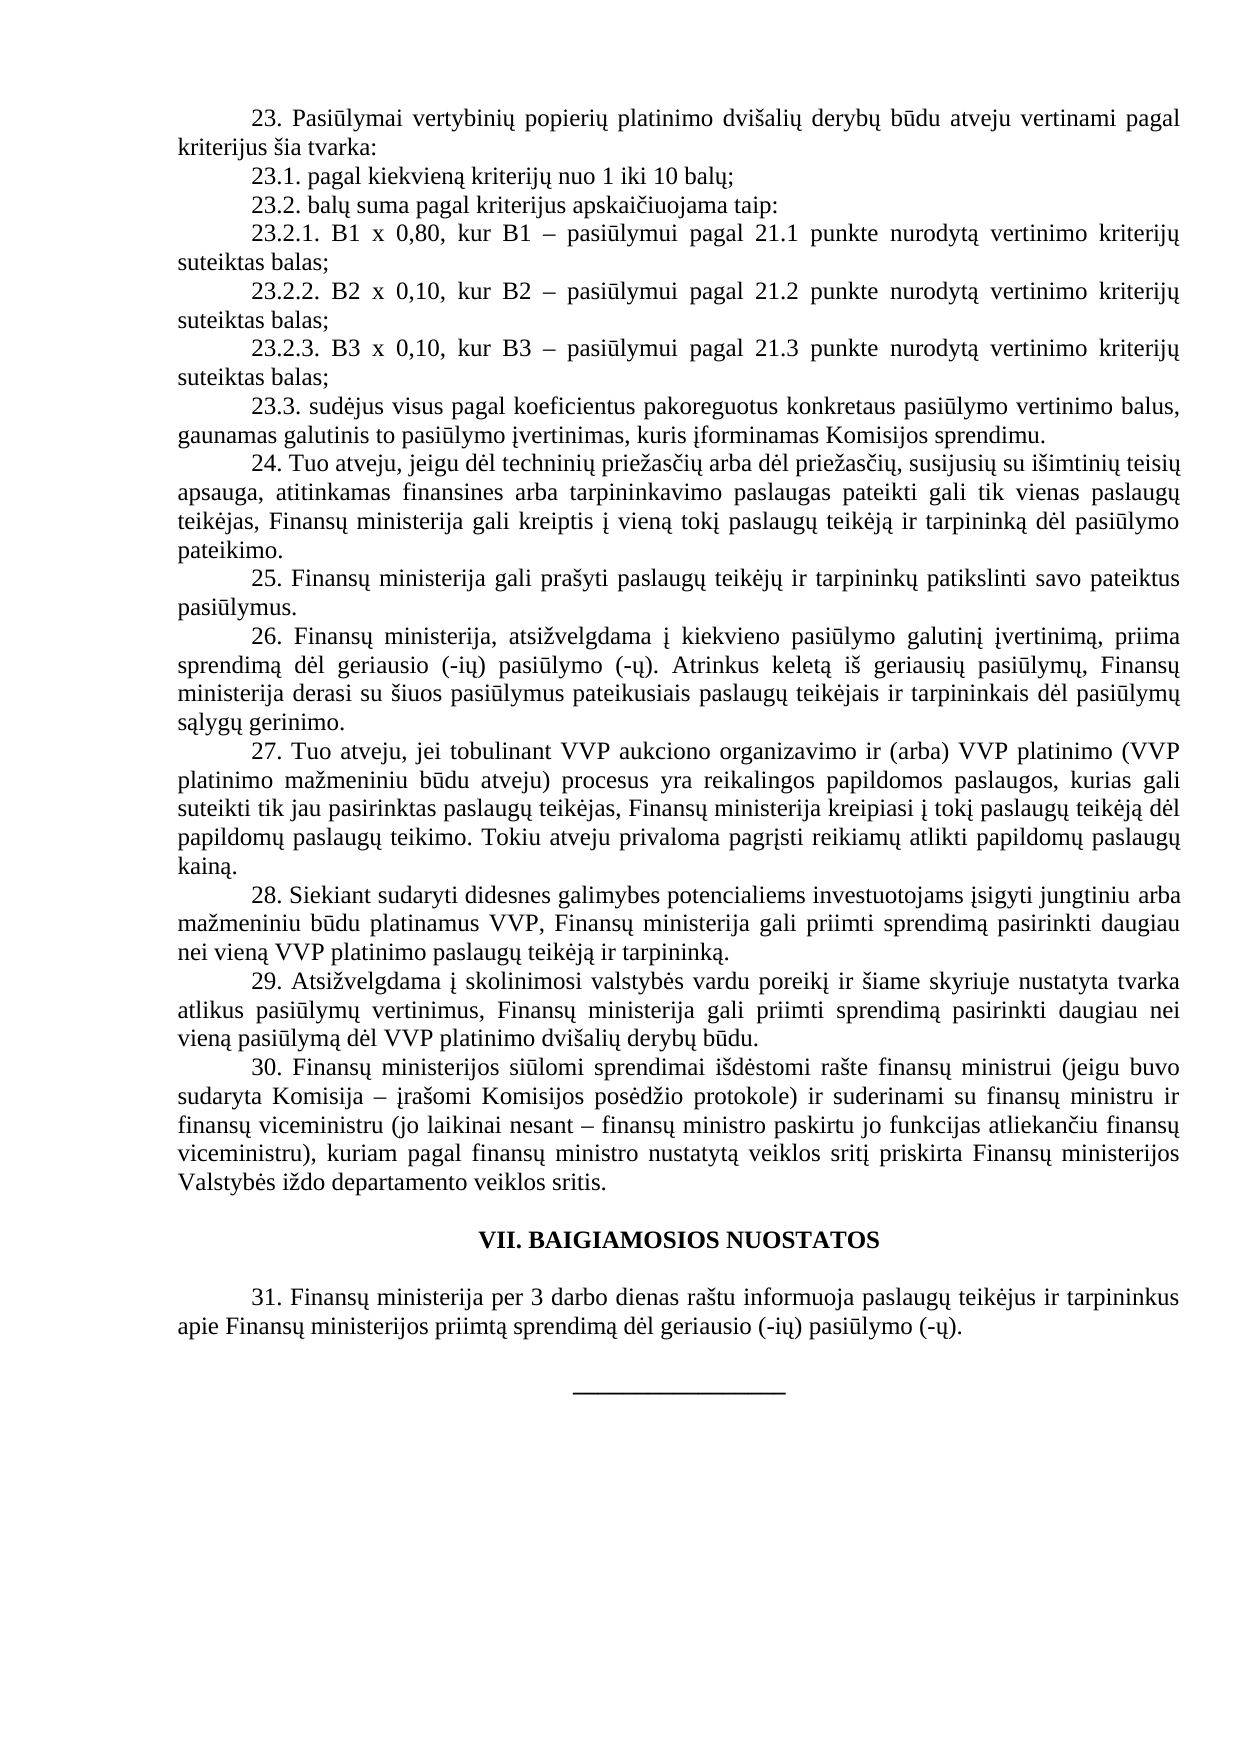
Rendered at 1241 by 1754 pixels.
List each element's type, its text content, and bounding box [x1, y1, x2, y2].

text 29. Atsižvelgdama į skolinimosi valstybės vardu poreikį ir šiame skyriuje nustatyta tvarka atlikus pasiūlymų vertinimus, Finansų ministerija gali priimti sprendimą pasirinkti daugiau nei vieną pasiūlymą dėl VVP platinimo dvišalių derybų būdu. [177, 966, 1181, 1052]
text 23.2.1. B1 x 0,80, kur B1 – pasiūlymui pagal 21.1 punkte nurodytą vertinimo kriterijų suteiktas balas; [177, 218, 1181, 276]
text _________________ [177, 1368, 1181, 1397]
text VII. BAIGIAMOSIOS NUOSTATOS [177, 1225, 1181, 1253]
text 30. Finansų ministerijos siūlomi sprendimai išdėstomi rašte finansų ministrui (jeigu buvo sudaryta Komisija – įrašomi Komisijos posėdžio protokole) ir suderinami su finansų ministru ir finansų viceministru (jo laikinai nesant – finansų ministro paskirtu jo funkcijas atliekančiu finansų viceministru), kuriam pagal finansų ministro nustatytą veiklos sritį priskirta Finansų ministerijos Valstybės iždo departamento veiklos sritis. [177, 1052, 1181, 1196]
text 27. Tuo atveju, jei tobulinant VVP aukciono organizavimo ir (arba) VVP platinimo (VVP platinimo mažmeniniu būdu atveju) procesus yra reikalingos papildomos paslaugos, kurias gali suteikti tik jau pasirinktas paslaugų teikėjas, Finansų ministerija kreipiasi į tokį paslaugų teikėją dėl papildomų paslaugų teikimo. Tokiu atveju privaloma pagrįsti reikiamų atlikti papildomų paslaugų kainą. [177, 736, 1181, 880]
text 23.3. sudėjus visus pagal koeficientus pakoreguotus konkretaus pasiūlymo vertinimo balus, gaunamas galutinis to pasiūlymo įvertinimas, kuris įforminamas Komisijos sprendimu. [177, 391, 1181, 448]
text 26. Finansų ministerija, atsižvelgdama į kiekvieno pasiūlymo galutinį įvertinimą, priima sprendimą dėl geriausio (-ių) pasiūlymo (-ų). Atrinkus keletą iš geriausių pasiūlymų, Finansų ministerija derasi su šiuos pasiūlymus pateikusiais paslaugų teikėjais ir tarpininkais dėl pasiūlymų sąlygų gerinimo. [177, 621, 1181, 736]
text 24. Tuo atveju, jeigu dėl techninių priežasčių arba dėl priežasčių, susijusių su išimtinių teisių apsauga, atitinkamas finansines arba tarpininkavimo paslaugas pateikti gali tik vienas paslaugų teikėjas, Finansų ministerija gali kreiptis į vieną tokį paslaugų teikėją ir tarpininką dėl pasiūlymo pateikimo. [177, 448, 1181, 563]
text 25. Finansų ministerija gali prašyti paslaugų teikėjų ir tarpininkų patikslinti savo pateiktus pasiūlymus. [177, 563, 1181, 621]
text 23.1. pagal kiekvieną kriterijų nuo 1 iki 10 balų; [177, 161, 1181, 190]
text 23.2. balų suma pagal kriterijus apskaičiuojama taip: [177, 190, 1181, 218]
text 31. Finansų ministerija per 3 darbo dienas raštu informuoja paslaugų teikėjus ir tarpininkus apie Finansų ministerijos priimtą sprendimą dėl geriausio (-ių) pasiūlymo (-ų). [177, 1282, 1181, 1340]
text 23.2.2. B2 x 0,10, kur B2 – pasiūlymui pagal 21.2 punkte nurodytą vertinimo kriterijų suteiktas balas; [177, 276, 1181, 333]
text 23.2.3. B3 x 0,10, kur B3 – pasiūlymui pagal 21.3 punkte nurodytą vertinimo kriterijų suteiktas balas; [177, 333, 1181, 391]
text 28. Siekiant sudaryti didesnes galimybes potencialiems investuotojams įsigyti jungtiniu arba mažmeniniu būdu platinamus VVP, Finansų ministerija gali priimti sprendimą pasirinkti daugiau nei vieną VVP platinimo paslaugų teikėją ir tarpininką. [177, 880, 1181, 966]
text 23. Pasiūlymai vertybinių popierių platinimo dvišalių derybų būdu atveju vertinami pagal kriterijus šia tvarka: [177, 103, 1181, 161]
